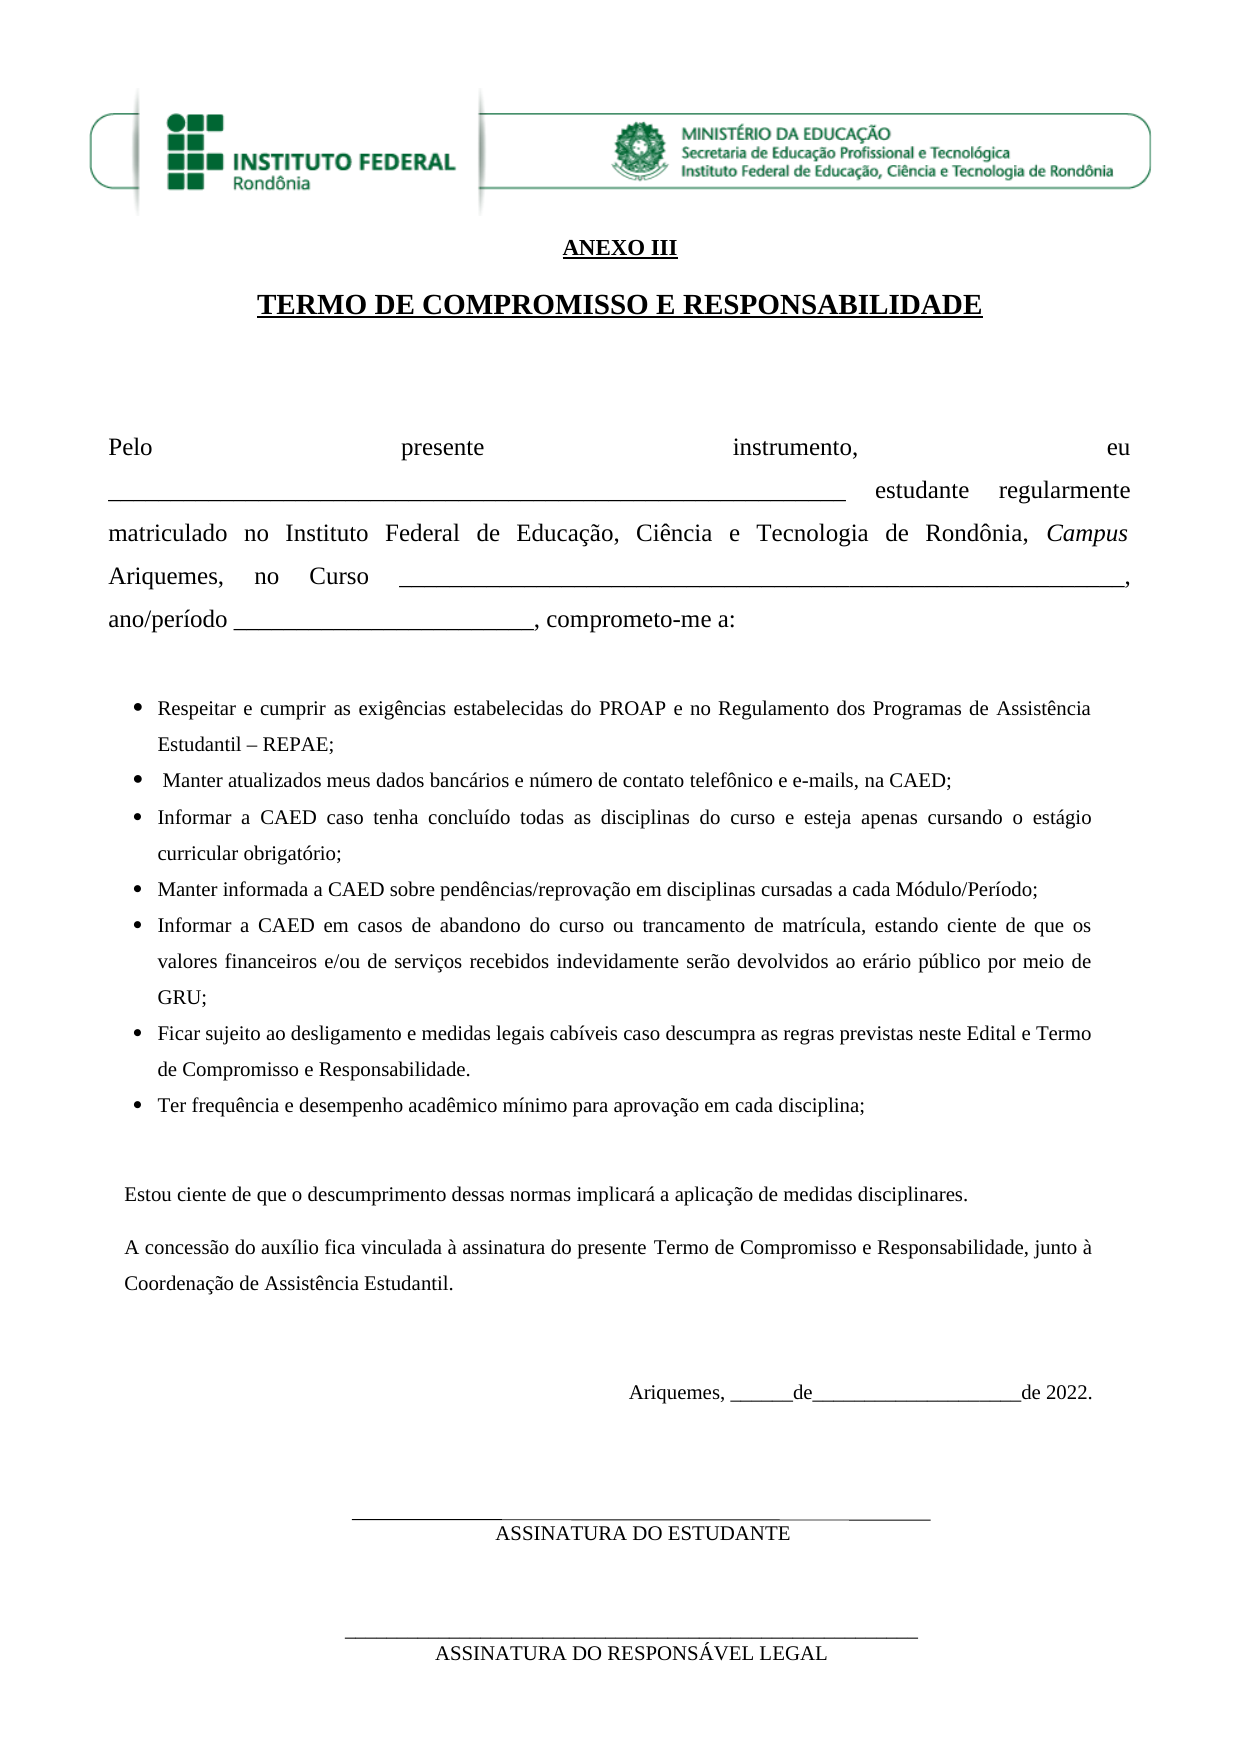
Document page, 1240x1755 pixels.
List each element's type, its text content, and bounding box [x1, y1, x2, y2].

list Informar a CAED em casos de abandono do curso ou trancamento de matrícula, estando ciente de que os valores financeiros e/ou de serviços recebidos indevidamente serão devolvidos ao erário público por meio de GRU; [134, 913, 1093, 1009]
list Pelo presente instrumento, eu ___________________________________________________________ estudante regularmente matriculado no Instituto Federal de Educação, Ciência e Tecnologia de Rondônia, Campus Ariquemes, no Curso __________________________________________________________, ano/período ________________________, comprometo-me a: [108, 432, 1130, 633]
list Informar a CAED caso tenha concluído todas as disciplinas do curso e esteja apenas cursando o estágio curricular obrigatório; [134, 805, 1093, 865]
list Respeitar e cumprir as exigências estabelecidas do PROAP e no Regulamento dos Programas de Assistência Estudantil – REPAE; [134, 696, 1093, 756]
text Estou ciente de que o descumprimento dessas normas implicará a aplicação de medidas disciplinares. [124, 1182, 1093, 1206]
text ASSINATURA DO RESPONSÁVEL LEGAL [111, 1641, 1151, 1665]
text _______________________________________________________ [111, 1617, 1151, 1641]
text Ariquemes, ______de____________________de 2022. [118, 1379, 1093, 1404]
text ANEXO III [88, 234, 1151, 261]
list Manter atualizados meus dados bancários e número de contato telefônico e e-mails, na CAED; [134, 768, 1093, 793]
text ASSINATURA DO ESTUDANTE [134, 1517, 1151, 1545]
list Manter informada a CAED sobre pendências/reprovação em disciplinas cursadas a cada Módulo/Período; [134, 877, 1093, 901]
list Ficar sujeito ao desligamento e medidas legais cabíveis caso descumpra as regras previstas neste Edital e Termo de Compromisso e Responsabilidade. [134, 1021, 1093, 1081]
text A concessão do auxílio fica vinculada à assinatura do presente Termo de Compromisso e Responsabilidade, junto à Coordenação de Assistência Estudantil. [124, 1235, 1093, 1295]
text TERMO DE COMPROMISSO E RESPONSABILIDADE [88, 287, 1151, 320]
list Ter frequência e desempenho acadêmico mínimo para aprovação em cada disciplina; [134, 1093, 1093, 1117]
